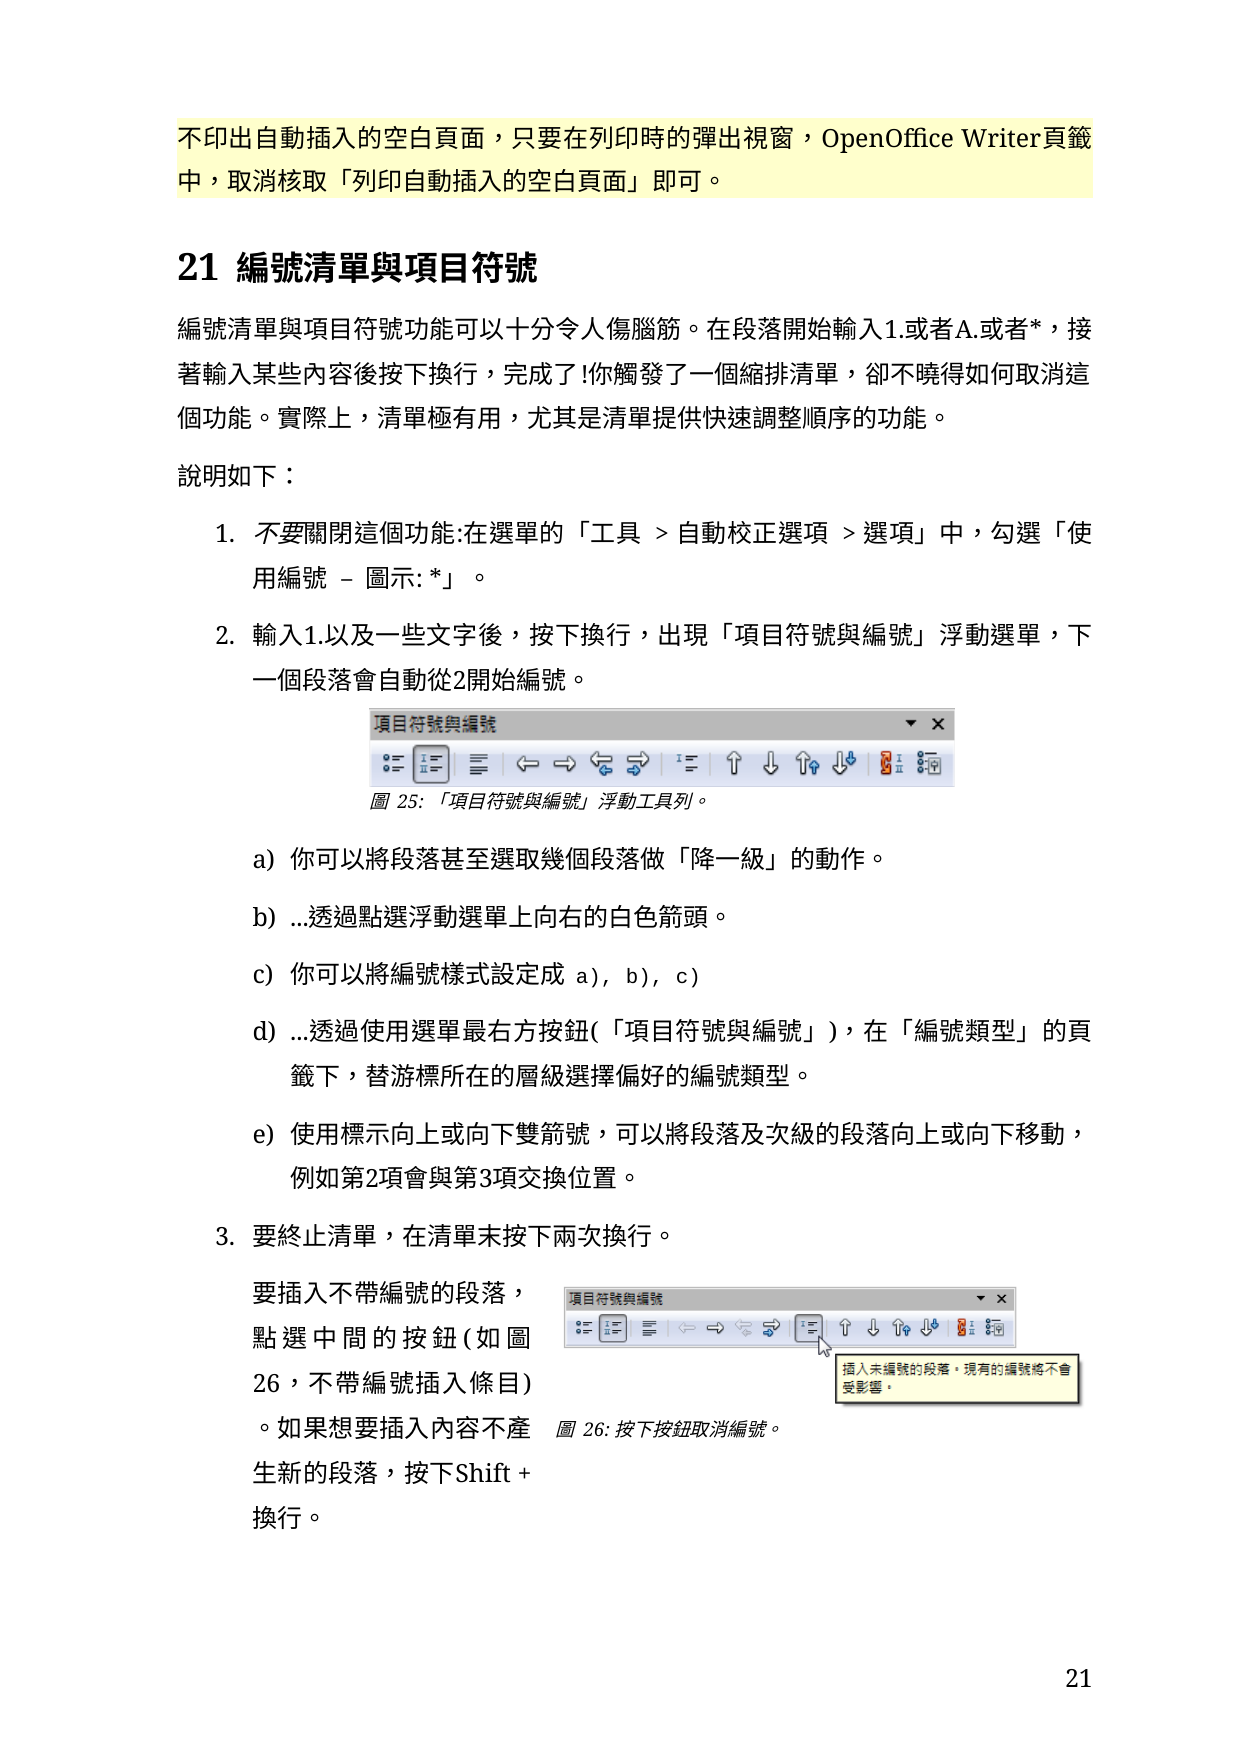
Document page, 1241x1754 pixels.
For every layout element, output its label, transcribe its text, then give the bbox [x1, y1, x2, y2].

list 要終止清單，在清單末按下兩次換行。 [215, 1216, 1093, 1252]
list 要插入不帶編號的段落，點選中間的按鈕(如圖 26，不帶編號插入條目)。如果想要插入內容不產生新的段落，按下Shift +換行。 [215, 1273, 1093, 1534]
list 圖 25: 「項目符號與編號」浮動工具列。 [369, 787, 955, 813]
list ...透過點選浮動選單上向右的白色箭頭。 [252, 897, 1093, 933]
text 不印出自動插入的空白頁面，只要在列印時的彈出視窗，OpenOffice Writer頁籤中，取消核取「列印自動插入的空白頁面」即可。 [177, 118, 1093, 198]
subtitle 編號清單與項目符號 [177, 240, 1093, 291]
list 不要關閉這個功能:在選單的「工具 > 自動校正選項 > 選項」中，勾選「使用編號 – 圖示: *」。 [215, 513, 1093, 595]
list 圖 26: 按下按鈕取消編號。 [555, 1415, 1093, 1442]
list 使用標示向上或向下雙箭號，可以將段落及次級的段落向上或向下移動，例如第2項會與第3項交換位置。 [252, 1114, 1093, 1195]
list ...透過使用選單最右方按鈕(「項目符號與編號」)，在「編號類型」的頁籤下，替游標所在的層級選擇偏好的編號類型。 [252, 1012, 1093, 1093]
list 你可以將段落甚至選取幾個段落做「降一級」的動作。 [252, 718, 1093, 876]
text 說明如下： [177, 456, 1093, 492]
text 編號清單與項目符號功能可以十分令人傷腦筋。在段落開始輸入1.或者A.或者*，接著輸入某些內容後按下換行，完成了!你觸發了一個縮排清單，卻不曉得如何取消這個功能。實際上，清單極有用，尤其是清單提供快速調整順序的功能。 [177, 309, 1093, 435]
list 輸入1.以及一些文字後，按下換行，出現「項目符號與編號」浮動選單，下一個段落會自動從2開始編號。 [215, 616, 1093, 697]
picture [555, 1279, 1094, 1415]
list 你可以將編號樣式設定成 a), b), c) [252, 954, 1093, 991]
